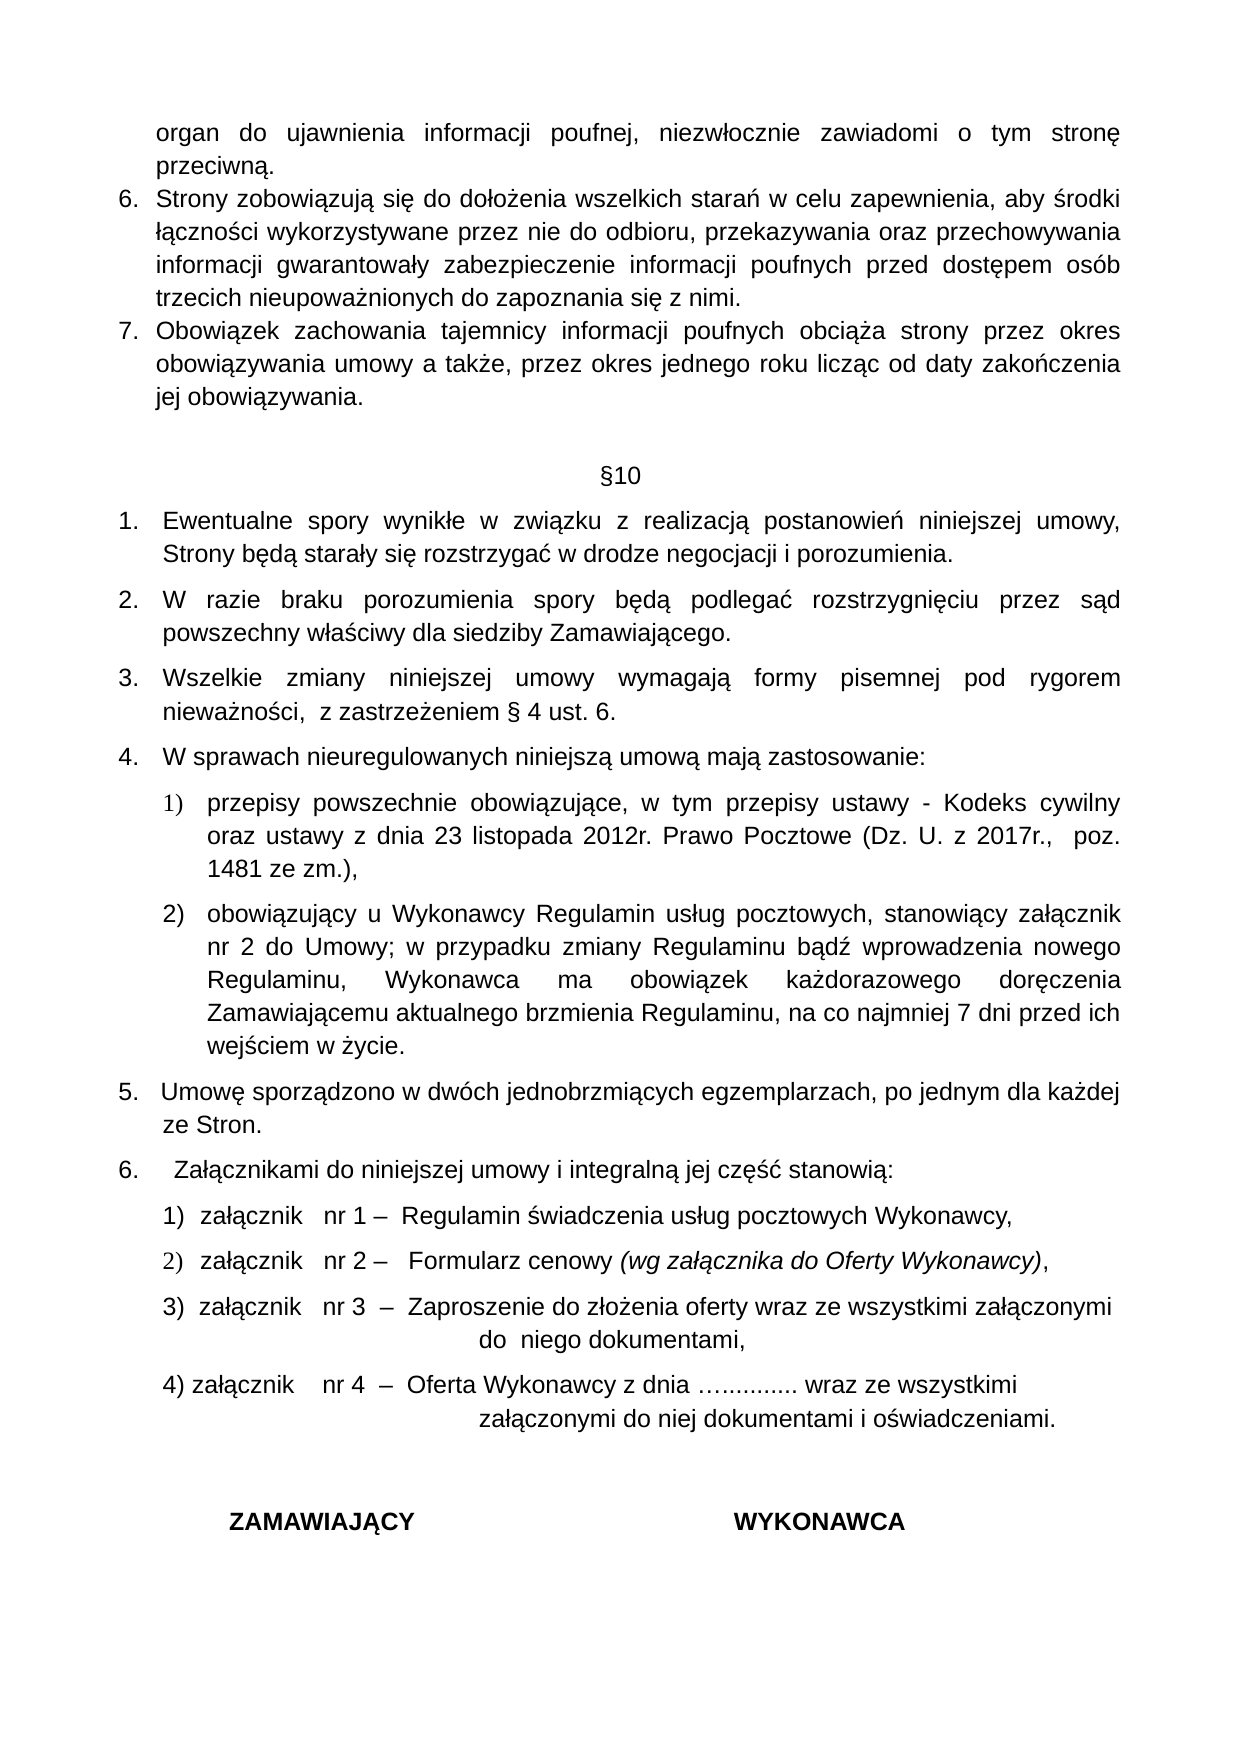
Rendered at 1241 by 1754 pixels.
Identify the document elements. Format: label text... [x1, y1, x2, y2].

list W razie braku porozumienia spory będą podlegać rozstrzygnięciu przez sąd powszechny właściwy dla siedziby Zamawiającego. [118, 585, 1122, 647]
list Wszelkie zmiany niniejszej umowy wymagają formy pisemnej pod rygorem nieważności, z zastrzeżeniem § 4 ust. 6. [118, 663, 1122, 725]
list organ do ujawnienia informacji poufnej, niezwłocznie zawiadomi o tym stronę przeciwną. [118, 118, 1122, 180]
text §10 [118, 461, 1122, 489]
text 6. Załącznikami do niniejszej umowy i integralną jej część stanowią: [118, 1155, 1122, 1184]
text 5. Umowę sporządzono w dwóch jednobrzmiących egzemplarzach, po jednym dla każdej ze Stron. [118, 1077, 1122, 1138]
list obowiązujący u Wykonawcy Regulamin usług pocztowych, stanowiący załącznik nr 2 do Umowy; w przypadku zmiany Regulaminu bądź wprowadzenia nowego Regulaminu, Wykonawca ma obowiązek każdorazowego doręczenia Zamawiającemu aktualnego brzmienia Regulaminu, na co najmniej 7 dni przed ich wejściem w życie. [162, 899, 1122, 1060]
list Strony zobowiązują się do dołożenia wszelkich starań w celu zapewnienia, aby środki łączności wykorzystywane przez nie do odbioru, przekazywania oraz przechowywania informacji gwarantowały zabezpieczenie informacji poufnych przed dostępem osób trzecich nieupoważnionych do zapoznania się z nimi. [118, 184, 1122, 312]
list W sprawach nieuregulowanych niniejszą umową mają zastosowanie: [118, 742, 1122, 771]
list 4) załącznik nr 4 – Oferta Wykonawcy z dnia …........... wraz ze wszystkimi załączonymi do niej dokumentami i oświadczeniami. [162, 1371, 1122, 1432]
list załącznik nr 1 – Regulamin świadczenia usług pocztowych Wykonawcy, [162, 1201, 1122, 1229]
list załącznik nr 2 – Formularz cenowy (wg załącznika do Oferty Wykonawcy), [162, 1246, 1122, 1275]
list 3) załącznik nr 3 – Zaproszenie do złożenia oferty wraz ze wszystkimi załączonymi do niego dokumentami, [162, 1292, 1122, 1354]
list Ewentualne spory wynikłe w związku z realizacją postanowień niniejszej umowy, Strony będą starały się rozstrzygać w drodze negocjacji i porozumienia. [118, 506, 1122, 568]
text ZAMAWIAJĄCY WYKONAWCA [118, 1507, 1122, 1536]
list przepisy powszechnie obowiązujące, w tym przepisy ustawy - Kodeks cywilny oraz ustawy z dnia 23 listopada 2012r. Prawo Pocztowe (Dz. U. z 2017r., poz. 1481 ze zm.), [162, 787, 1122, 882]
list Obowiązek zachowania tajemnicy informacji poufnych obciąża strony przez okres obowiązywania umowy a także, przez okres jednego roku licząc od daty zakończenia jej obowiązywania. [118, 316, 1122, 411]
